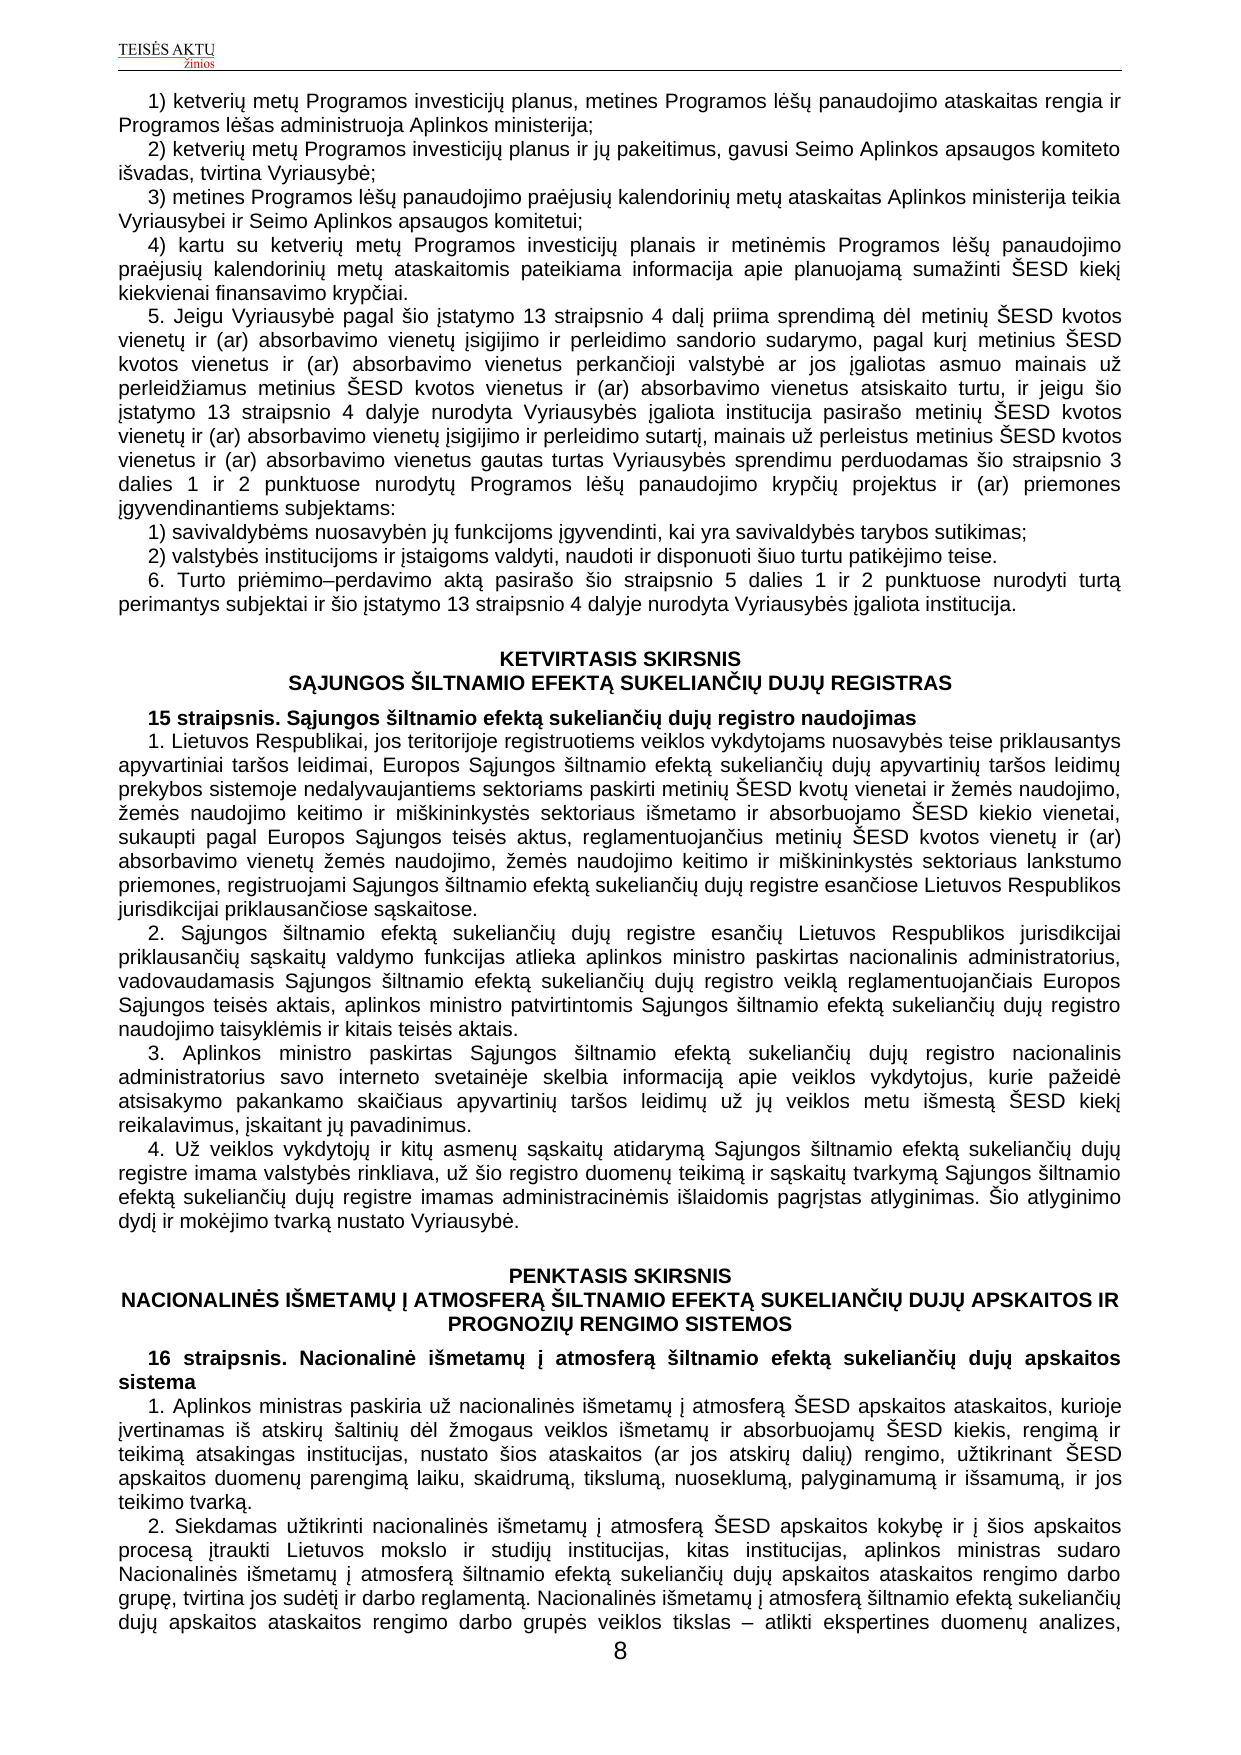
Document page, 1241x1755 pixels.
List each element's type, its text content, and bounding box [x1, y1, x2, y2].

text 2) ketverių metų Programos investicijų planus ir jų pakeitimus, gavusi Seimo Aplinkos apsaugos komiteto išvadas, tvirtina Vyriausybė; [118, 137, 1122, 184]
text 3. Aplinkos ministro paskirtas Sąjungos šiltnamio efektą sukeliančių dujų registro nacionalinis administratorius savo interneto svetainėje skelbia informaciją apie veiklos vykdytojus, kurie pažeidė atsisakymo pakankamo skaičiaus apyvartinių taršos leidimų už jų veiklos metu išmestą ŠESD kiekį reikalavimus, įskaitant jų pavadinimus. [118, 1041, 1122, 1137]
text 1) savivaldybėms nuosavybėn jų funkcijoms įgyvendinti, kai yra savivaldybės tarybos sutikimas; [118, 520, 1122, 544]
text 3) metines Programos lėšų panaudojimo praėjusių kalendorinių metų ataskaitas Aplinkos ministerija teikia Vyriausybei ir Seimo Aplinkos apsaugos komitetui; [118, 184, 1122, 232]
text 2. Siekdamas užtikrinti nacionalinės išmetamų į atmosferą ŠESD apskaitos kokybę ir į šios apskaitos procesą įtraukti Lietuvos mokslo ir studijų institucijas, kitas institucijas, aplinkos ministras sudaro Nacionalinės išmetamų į atmosferą šiltnamio efektą sukeliančių dujų apskaitos ataskaitos rengimo darbo grupę, tvirtina jos sudėtį ir darbo reglamentą. Nacionalinės išmetamų į atmosferą šiltnamio efektą sukeliančių dujų apskaitos ataskaitos rengimo darbo grupės veiklos tikslas – atlikti ekspertines duomenų analizes, [118, 1514, 1122, 1633]
text 1. Lietuvos Respublikai, jos teritorijoje registruotiems veiklos vykdytojams nuosavybės teise priklausantys apyvartiniai taršos leidimai, Europos Sąjungos šiltnamio efektą sukeliančių dujų apyvartinių taršos leidimų prekybos sistemoje nedalyvaujantiems sektoriams paskirti metinių ŠESD kvotų vienetai ir žemės naudojimo, žemės naudojimo keitimo ir miškininkystės sektoriaus išmetamo ir absorbuojamo ŠESD kiekio vienetai, sukaupti pagal Europos Sąjungos teisės aktus, reglamentuojančius metinių ŠESD kvotos vienetų ir (ar) absorbavimo vienetų žemės naudojimo, žemės naudojimo keitimo ir miškininkystės sektoriaus lankstumo priemones, registruojami Sąjungos šiltnamio efektą sukeliančių dujų registre esančiose Lietuvos Respublikos jurisdikcijai priklausančiose sąskaitose. [118, 729, 1122, 921]
text 2) valstybės institucijoms ir įstaigoms valdyti, naudoti ir disponuoti šiuo turtu patikėjimo teise. [118, 544, 1122, 568]
text 4. Už veiklos vykdytojų ir kitų asmenų sąskaitų atidarymą Sąjungos šiltnamio efektą sukeliančių dujų registre imama valstybės rinkliava, už šio registro duomenų teikimą ir sąskaitų tvarkymą Sąjungos šiltnamio efektą sukeliančių dujų registre imamas administracinėmis išlaidomis pagrįstas atlyginimas. Šio atlyginimo dydį ir mokėjimo tvarką nustato Vyriausybė. [118, 1137, 1122, 1232]
text 6. Turto priėmimo–perdavimo aktą pasirašo šio straipsnio 5 dalies 1 ir 2 punktuose nurodyti turtą perimantys subjektai ir šio įstatymo 13 straipsnio 4 dalyje nurodyta Vyriausybės įgaliota institucija. [118, 568, 1122, 616]
text 1) ketverių metų Programos investicijų planus, metines Programos lėšų panaudojimo ataskaitas rengia ir Programos lėšas administruoja Aplinkos ministerija; [118, 89, 1122, 137]
text 2. Sąjungos šiltnamio efektą sukeliančių dujų registre esančių Lietuvos Respublikos jurisdikcijai priklausančių sąskaitų valdymo funkcijas atlieka aplinkos ministro paskirtas nacionalinis administratorius, vadovaudamasis Sąjungos šiltnamio efektą sukeliančių dujų registro veiklą reglamentuojančiais Europos Sąjungos teisės aktais, aplinkos ministro patvirtintomis Sąjungos šiltnamio efektą sukeliančių dujų registro naudojimo taisyklėmis ir kitais teisės aktais. [118, 921, 1122, 1041]
text 4) kartu su ketverių metų Programos investicijų planais ir metinėmis Programos lėšų panaudojimo praėjusių kalendorinių metų ataskaitomis pateikiama informacija apie planuojamą sumažinti ŠESD kiekį kiekvienai finansavimo krypčiai. [118, 232, 1122, 304]
text PENKTASIS SKIRSNIS NACIONALINĖS IŠMETAMŲ Į ATMOSFERĄ ŠILTNAMIO EFEKTĄ SUKELIANČIŲ DUJŲ APSKAITOS IR PROGNOZIŲ RENGIMO SISTEMOS [118, 1264, 1122, 1336]
text 16 straipsnis. Nacionalinė išmetamų į atmosferą šiltnamio efektą sukeliančių dujų apskaitos sistema [118, 1346, 1122, 1394]
text 15 straipsnis. Sąjungos šiltnamio efektą sukeliančių dujų registro naudojimas [118, 705, 1122, 729]
text 1. Aplinkos ministras paskiria už nacionalinės išmetamų į atmosferą ŠESD apskaitos ataskaitos, kurioje įvertinamas iš atskirų šaltinių dėl žmogaus veiklos išmetamų ir absorbuojamų ŠESD kiekis, rengimą ir teikimą atsakingas institucijas, nustato šios ataskaitos (ar jos atskirų dalių) rengimo, užtikrinant ŠESD apskaitos duomenų parengimą laiku, skaidrumą, tikslumą, nuoseklumą, palyginamumą ir išsamumą, ir jos teikimo tvarką. [118, 1394, 1122, 1514]
text 5. Jeigu Vyriausybė pagal šio įstatymo 13 straipsnio 4 dalį priima sprendimą dėl metinių ŠESD kvotos vienetų ir (ar) absorbavimo vienetų įsigijimo ir perleidimo sandorio sudarymo, pagal kurį metinius ŠESD kvotos vienetus ir (ar) absorbavimo vienetus perkančioji valstybė ar jos įgaliotas asmuo mainais už perleidžiamus metinius ŠESD kvotos vienetus ir (ar) absorbavimo vienetus atsiskaito turtu, ir jeigu šio įstatymo 13 straipsnio 4 dalyje nurodyta Vyriausybės įgaliota institucija pasirašo metinių ŠESD kvotos vienetų ir (ar) absorbavimo vienetų įsigijimo ir perleidimo sutartį, mainais už perleistus metinius ŠESD kvotos vienetus ir (ar) absorbavimo vienetus gautas turtas Vyriausybės sprendimu perduodamas šio straipsnio 3 dalies 1 ir 2 punktuose nurodytų Programos lėšų panaudojimo krypčių projektus ir (ar) priemones įgyvendinantiems subjektams: [118, 304, 1122, 520]
text KETVIRTASIS SKIRSNIS SĄJUNGOS ŠILTNAMIO EFEKTĄ SUKELIANČIŲ DUJŲ REGISTRAS [118, 647, 1122, 695]
